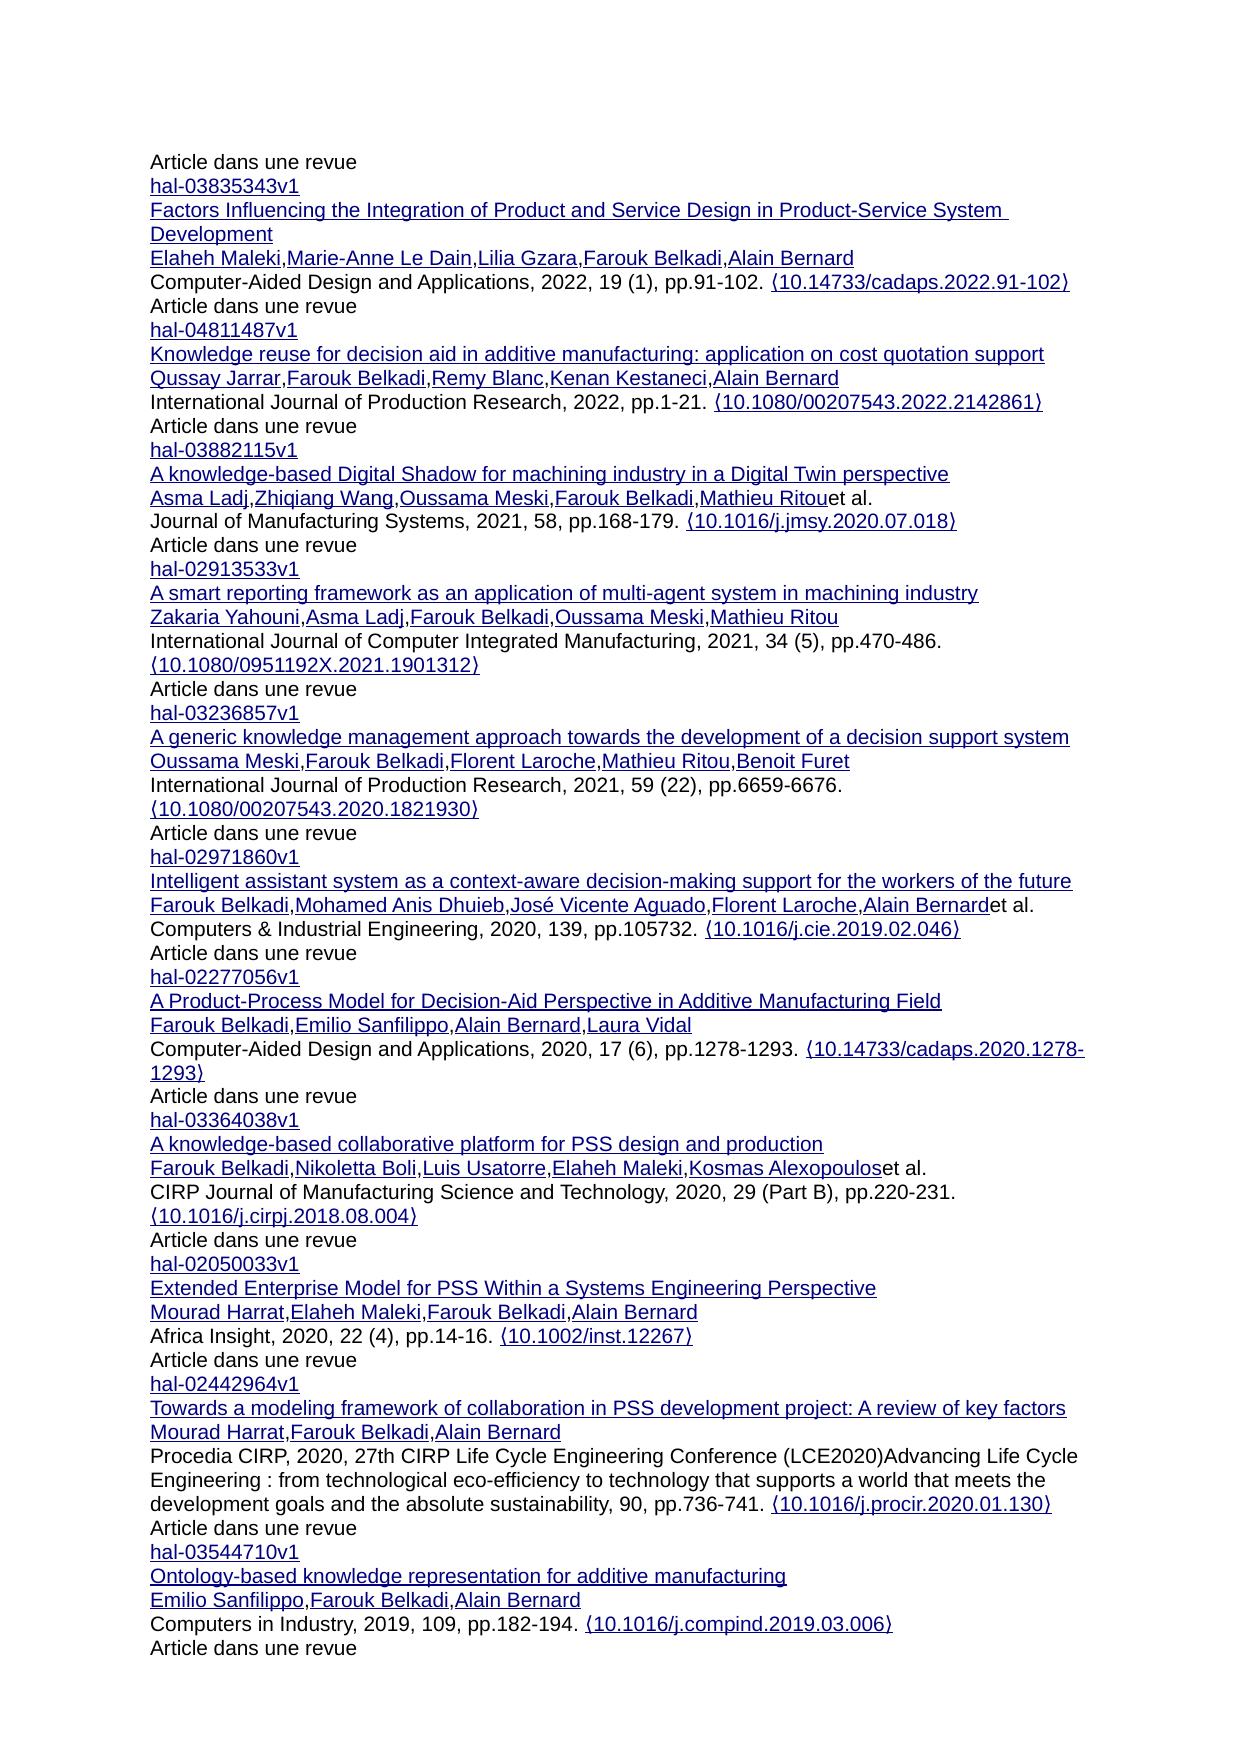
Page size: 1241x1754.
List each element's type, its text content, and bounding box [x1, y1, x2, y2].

table_cell Knowledge reuse for decision aid in additive manufacturing: application on cost quotation support Qussay Jarrar,Farouk Belkadi,Remy Blanc,Kenan Kestaneci,Alain Bernard International Journal of Production Research, 2022, pp.1-21. ⟨10.1080/00207543.2022.2142861⟩ Article dans une revue hal-03882115v1 [150, 342, 1090, 461]
table_cell A generic knowledge management approach towards the development of a decision support system Oussama Meski,Farouk Belkadi,Florent Laroche,Mathieu Ritou,Benoit Furet International Journal of Production Research, 2021, 59 (22), pp.6659-6676. ⟨10.1080/00207543.2020.1821930⟩ Article dans une revue hal-02971860v1 [150, 725, 1090, 869]
table_cell A smart reporting framework as an application of multi-agent system in machining industry Zakaria Yahouni,Asma Ladj,Farouk Belkadi,Oussama Meski,Mathieu Ritou International Journal of Computer Integrated Manufacturing, 2021, 34 (5), pp.470-486. ⟨10.1080/0951192X.2021.1901312⟩ Article dans une revue hal-03236857v1 [150, 581, 1090, 725]
table_cell Factors Influencing the Integration of Product and Service Design in Product-Service System Development Elaheh Maleki,Marie-Anne Le Dain,Lilia Gzara,Farouk Belkadi,Alain Bernard Computer-Aided Design and Applications, 2022, 19 (1), pp.91-102. ⟨10.14733/cadaps.2022.91-102⟩ Article dans une revue hal-04811487v1 [150, 198, 1090, 342]
table_cell Extended Enterprise Model for PSS Within a Systems Engineering Perspective Mourad Harrat,Elaheh Maleki,Farouk Belkadi,Alain Bernard Africa Insight, 2020, 22 (4), pp.14-16. ⟨10.1002/inst.12267⟩ Article dans une revue hal-02442964v1 [150, 1276, 1090, 1396]
table_cell Intelligent assistant system as a context-aware decision-making support for the workers of the future Farouk Belkadi,Mohamed Anis Dhuieb,José Vicente Aguado,Florent Laroche,Alain Bernardet al. Computers & Industrial Engineering, 2020, 139, pp.105732. ⟨10.1016/j.cie.2019.02.046⟩ Article dans une revue hal-02277056v1 [150, 869, 1090, 988]
table_cell Ontology-based knowledge representation for additive manufacturing Emilio Sanfilippo,Farouk Belkadi,Alain Bernard Computers in Industry, 2019, 109, pp.182-194. ⟨10.1016/j.compind.2019.03.006⟩ Article dans une revue [150, 1564, 1090, 1659]
table_cell A knowledge-based collaborative platform for PSS design and production Farouk Belkadi,Nikoletta Boli,Luis Usatorre,Elaheh Maleki,Kosmas Alexopouloset al. CIRP Journal of Manufacturing Science and Technology, 2020, 29 (Part B), pp.220-231. ⟨10.1016/j.cirpj.2018.08.004⟩ Article dans une revue hal-02050033v1 [150, 1132, 1090, 1276]
table_cell Towards a modeling framework of collaboration in PSS development project: A review of key factors Mourad Harrat,Farouk Belkadi,Alain Bernard Procedia CIRP, 2020, 27th CIRP Life Cycle Engineering Conference (LCE2020)Advancing Life Cycle Engineering : from technological eco-efficiency to technology that supports a world that meets the development goals and the absolute sustainability, 90, pp.736-741. ⟨10.1016/j.procir.2020.01.130⟩ Article dans une revue hal-03544710v1 [150, 1396, 1090, 1563]
table_cell Article dans une revue hal-03835343v1 [150, 150, 1090, 198]
table_cell A Product-Process Model for Decision-Aid Perspective in Additive Manufacturing Field Farouk Belkadi,Emilio Sanfilippo,Alain Bernard,Laura Vidal Computer-Aided Design and Applications, 2020, 17 (6), pp.1278-1293. ⟨10.14733/cadaps.2020.1278-1293⟩ Article dans une revue hal-03364038v1 [150, 989, 1090, 1132]
table_cell A knowledge-based Digital Shadow for machining industry in a Digital Twin perspective Asma Ladj,Zhiqiang Wang,Oussama Meski,Farouk Belkadi,Mathieu Ritouet al. Journal of Manufacturing Systems, 2021, 58, pp.168-179. ⟨10.1016/j.jmsy.2020.07.018⟩ Article dans une revue hal-02913533v1 [150, 461, 1090, 581]
